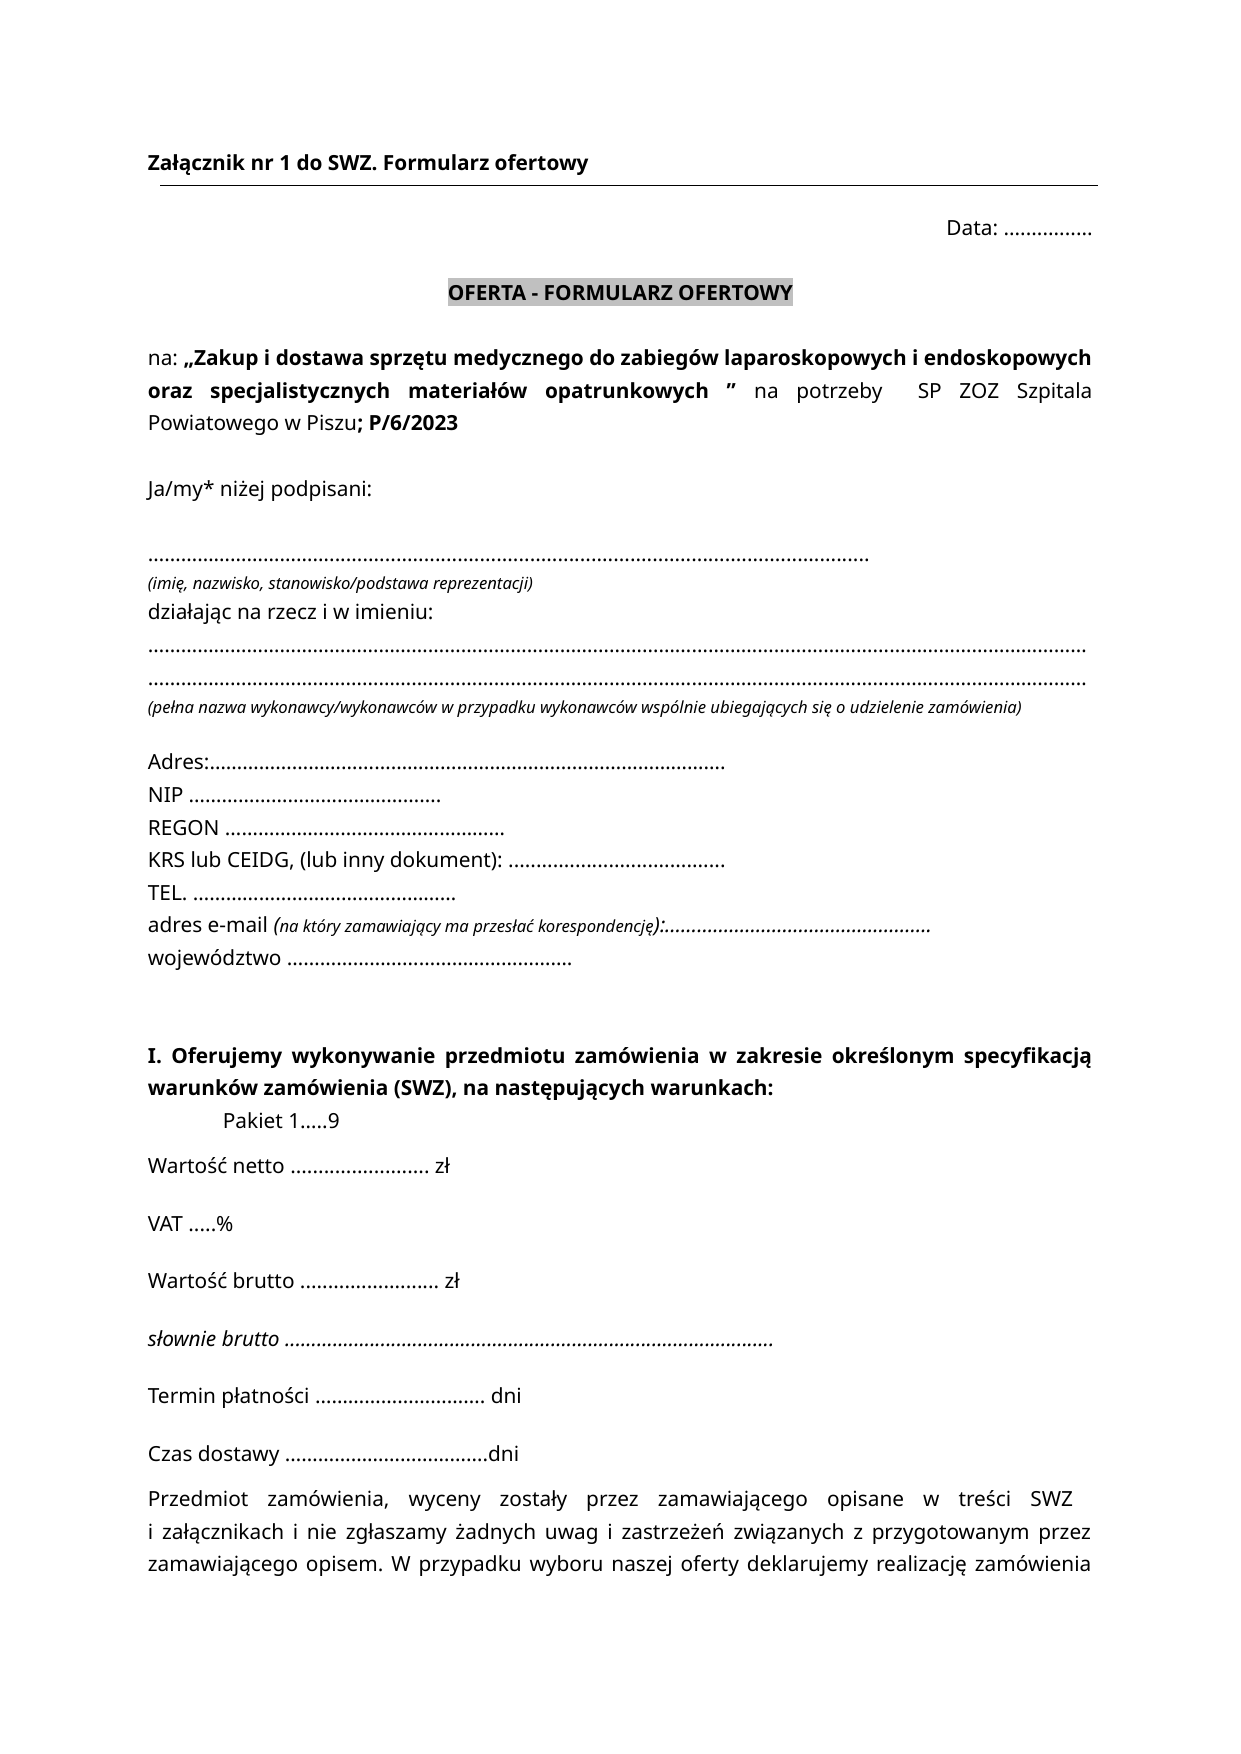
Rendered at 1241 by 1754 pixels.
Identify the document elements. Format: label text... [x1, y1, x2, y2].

text Termin płatności …………………………. dni [148, 1382, 1093, 1410]
text Ja/my* niżej podpisani: [148, 474, 1093, 502]
text Wartość netto ......................... zł [148, 1151, 1093, 1179]
text ……………………………………………………………………………………………………………………………………………………… [148, 663, 1093, 691]
text (pełna nazwa wykonawcy/wykonawców w przypadku wykonawców wspólnie ubiegających się o udzielenie zamówienia) [148, 695, 1093, 718]
text województwo ……………………………………………. [148, 943, 1093, 971]
text OFERTA - FORMULARZ OFERTOWY [148, 278, 1093, 306]
text ……………………………................................................................................................. [148, 539, 1093, 567]
text VAT .....% [148, 1209, 1093, 1237]
text Przedmiot zamówienia, wyceny zostały przez zamawiającego opisane w treści SWZ i załącznikach i nie zgłaszamy żadnych uwag i zastrzeżeń związanych z przygotowanym przez zamawiającego opisem. W przypadku wyboru naszej oferty deklarujemy realizację zamówienia [148, 1484, 1093, 1578]
text słownie brutto ............................................................................................ [148, 1324, 1093, 1352]
text Pakiet 1…..9 [223, 1106, 1093, 1134]
text NIP ………………………………………. [148, 780, 1093, 808]
text adres e-mail (na który zamawiający ma przesłać korespondencję):………………………………………….. [148, 910, 1093, 939]
text I. Oferujemy wykonywanie przedmiotu zamówienia w zakresie określonym specyfikacją warunków zamówienia (SWZ), na następujących warunkach: [148, 1041, 1093, 1102]
text Adres:…………………………………………………………………………………. [148, 747, 1093, 776]
text Czas dostawy ……………………………….dni [148, 1439, 1093, 1468]
text Wartość brutto ......................... zł [148, 1266, 1093, 1295]
text działając na rzecz i w imieniu: [148, 597, 1093, 626]
text KRS lub CEIDG, (lub inny dokument): ....................................... [148, 845, 1093, 874]
text TEL. ………………………………………… [148, 878, 1093, 906]
text Załącznik nr 1 do SWZ. Formularz ofertowy [148, 148, 1093, 176]
text REGON …………………………………………… [148, 813, 1093, 841]
text Data: ................ [148, 180, 1093, 241]
text ……………………………………………………………………………………………………………………………………………………… [148, 630, 1093, 658]
text na: „Zakup i dostawa sprzętu medycznego do zabiegów laparoskopowych i endoskopowych oraz specjalistycznych materiałów opatrunkowych ” na potrzeby SP ZOZ Szpitala Powiatowego w Piszu; P/6/2023 [148, 343, 1093, 437]
text (imię, nazwisko, stanowisko/podstawa reprezentacji) [148, 571, 1093, 594]
